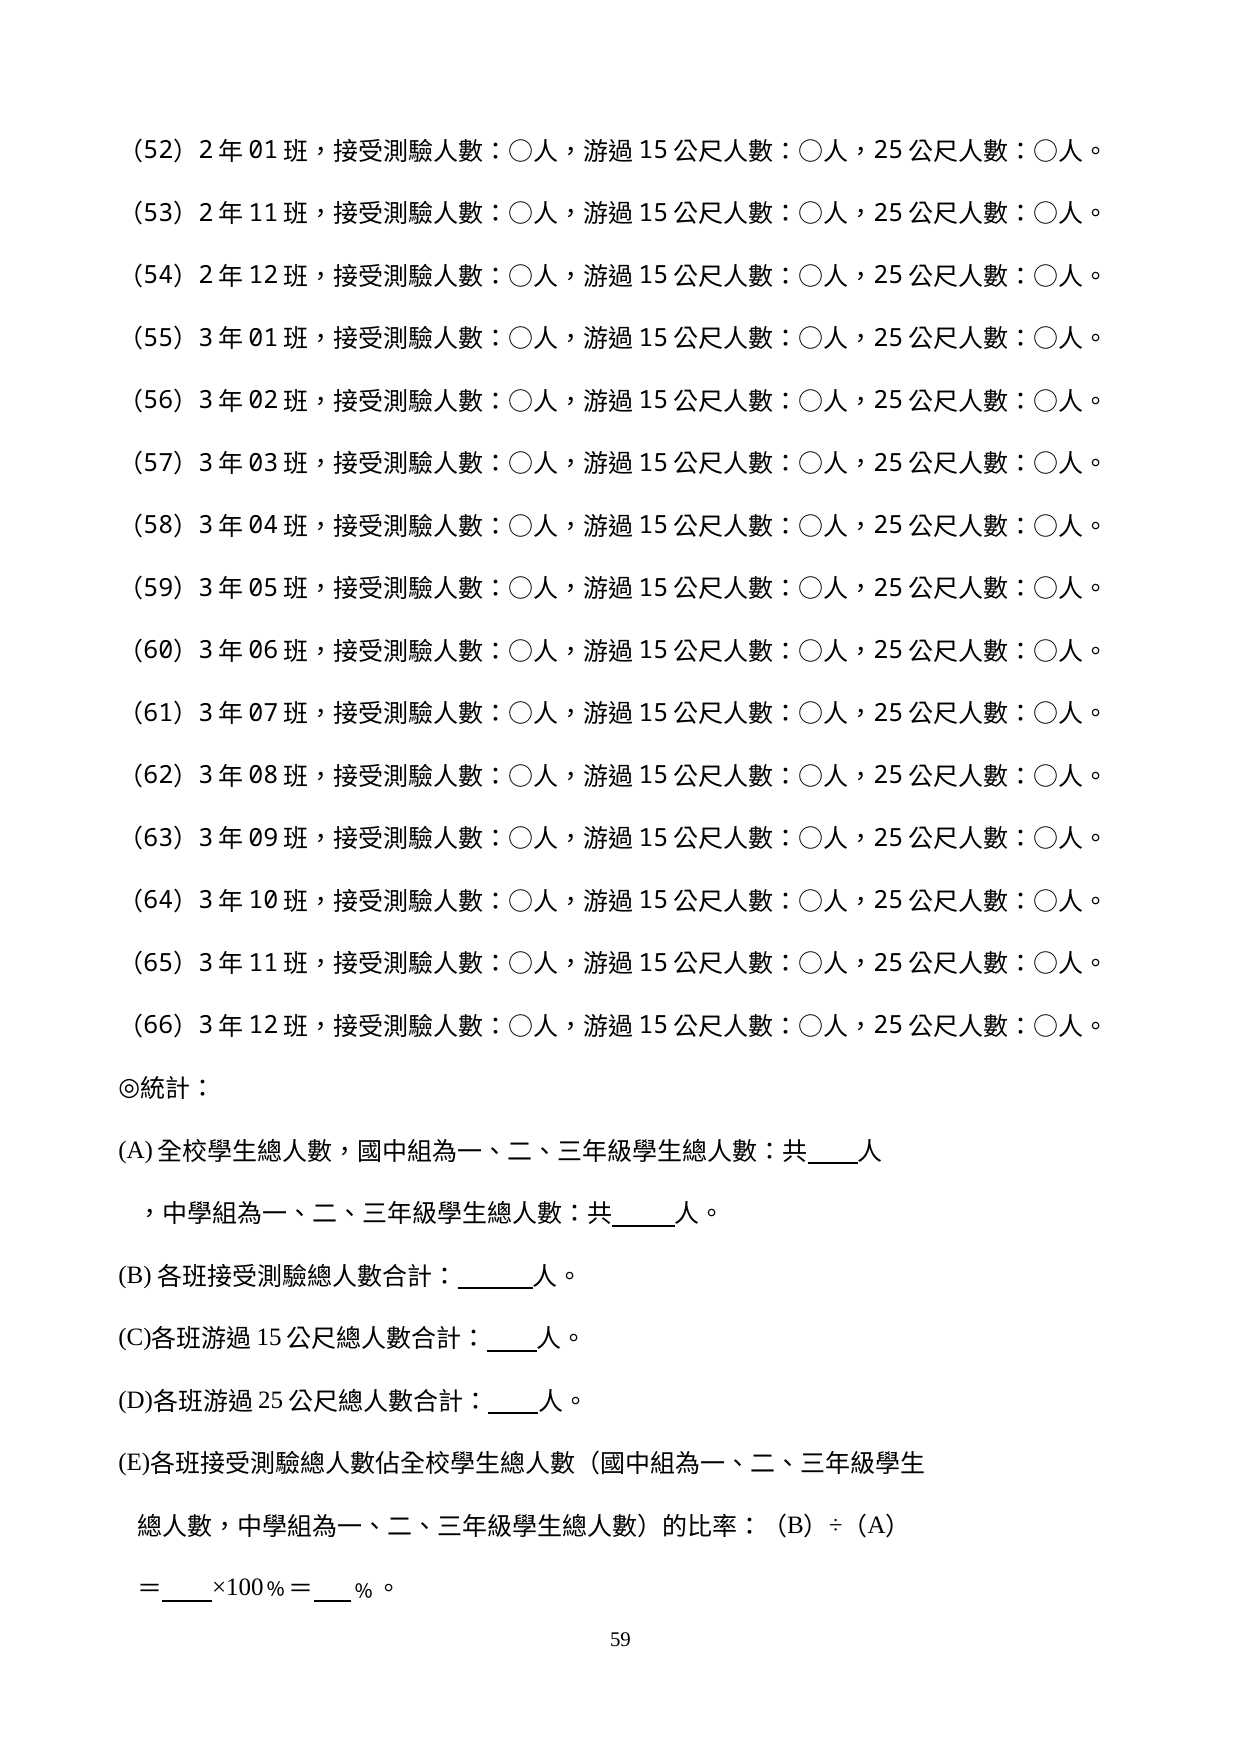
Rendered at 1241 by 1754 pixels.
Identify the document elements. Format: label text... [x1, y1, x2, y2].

list 全校學生總人數，國中組為一、二、三年級學生總人數：共 人 [118, 1108, 1122, 1170]
text （57）3年03班，接受測驗人數：○人，游過15公尺人數：○人，25公尺人數：○人。 [118, 420, 1122, 483]
text （53）2年11班，接受測驗人數：○人，游過15公尺人數：○人，25公尺人數：○人。 [118, 170, 1122, 233]
text ，中學組為一、二、三年級學生總人數：共 人。 [118, 1170, 1122, 1233]
text （60）3年06班，接受測驗人數：○人，游過15公尺人數：○人，25公尺人數：○人。 [118, 608, 1122, 670]
text （61）3年07班，接受測驗人數：○人，游過15公尺人數：○人，25公尺人數：○人。 [118, 670, 1122, 733]
text （58）3年04班，接受測驗人數：○人，游過15公尺人數：○人，25公尺人數：○人。 [118, 483, 1122, 545]
text （64）3年10班，接受測驗人數：○人，游過15公尺人數：○人，25公尺人數：○人。 [118, 858, 1122, 920]
text (C)各班游過15公尺總人數合計： 人。 [118, 1295, 1122, 1358]
text （56）3年02班，接受測驗人數：○人，游過15公尺人數：○人，25公尺人數：○人。 [118, 358, 1122, 420]
text （52）2年01班，接受測驗人數：○人，游過15公尺人數：○人，25公尺人數：○人。 [118, 108, 1122, 170]
text （54）2年12班，接受測驗人數：○人，游過15公尺人數：○人，25公尺人數：○人。 [118, 233, 1122, 295]
text （59）3年05班，接受測驗人數：○人，游過15公尺人數：○人，25公尺人數：○人。 [118, 545, 1122, 608]
text (E)各班接受測驗總人數佔全校學生總人數（國中組為一、二、三年級學生 [118, 1420, 1122, 1483]
list 各班接受測驗總人數合計： 人。 [118, 1233, 1122, 1295]
text （62）3年08班，接受測驗人數：○人，游過15公尺人數：○人，25公尺人數：○人。 [118, 733, 1122, 795]
text ＝ ×100﹪＝ ﹪。 [118, 1545, 1122, 1608]
text (D)各班游過25公尺總人數合計： 人。 [118, 1358, 1122, 1420]
text （65）3年11班，接受測驗人數：○人，游過15公尺人數：○人，25公尺人數：○人。 [118, 920, 1122, 983]
text ◎統計： [118, 1045, 1122, 1108]
text 總人數，中學組為一、二、三年級學生總人數）的比率：（B）÷（A） [118, 1483, 1122, 1545]
text （66）3年12班，接受測驗人數：○人，游過15公尺人數：○人，25公尺人數：○人。 [118, 983, 1122, 1045]
text （55）3年01班，接受測驗人數：○人，游過15公尺人數：○人，25公尺人數：○人。 [118, 295, 1122, 358]
text （63）3年09班，接受測驗人數：○人，游過15公尺人數：○人，25公尺人數：○人。 [118, 795, 1122, 858]
